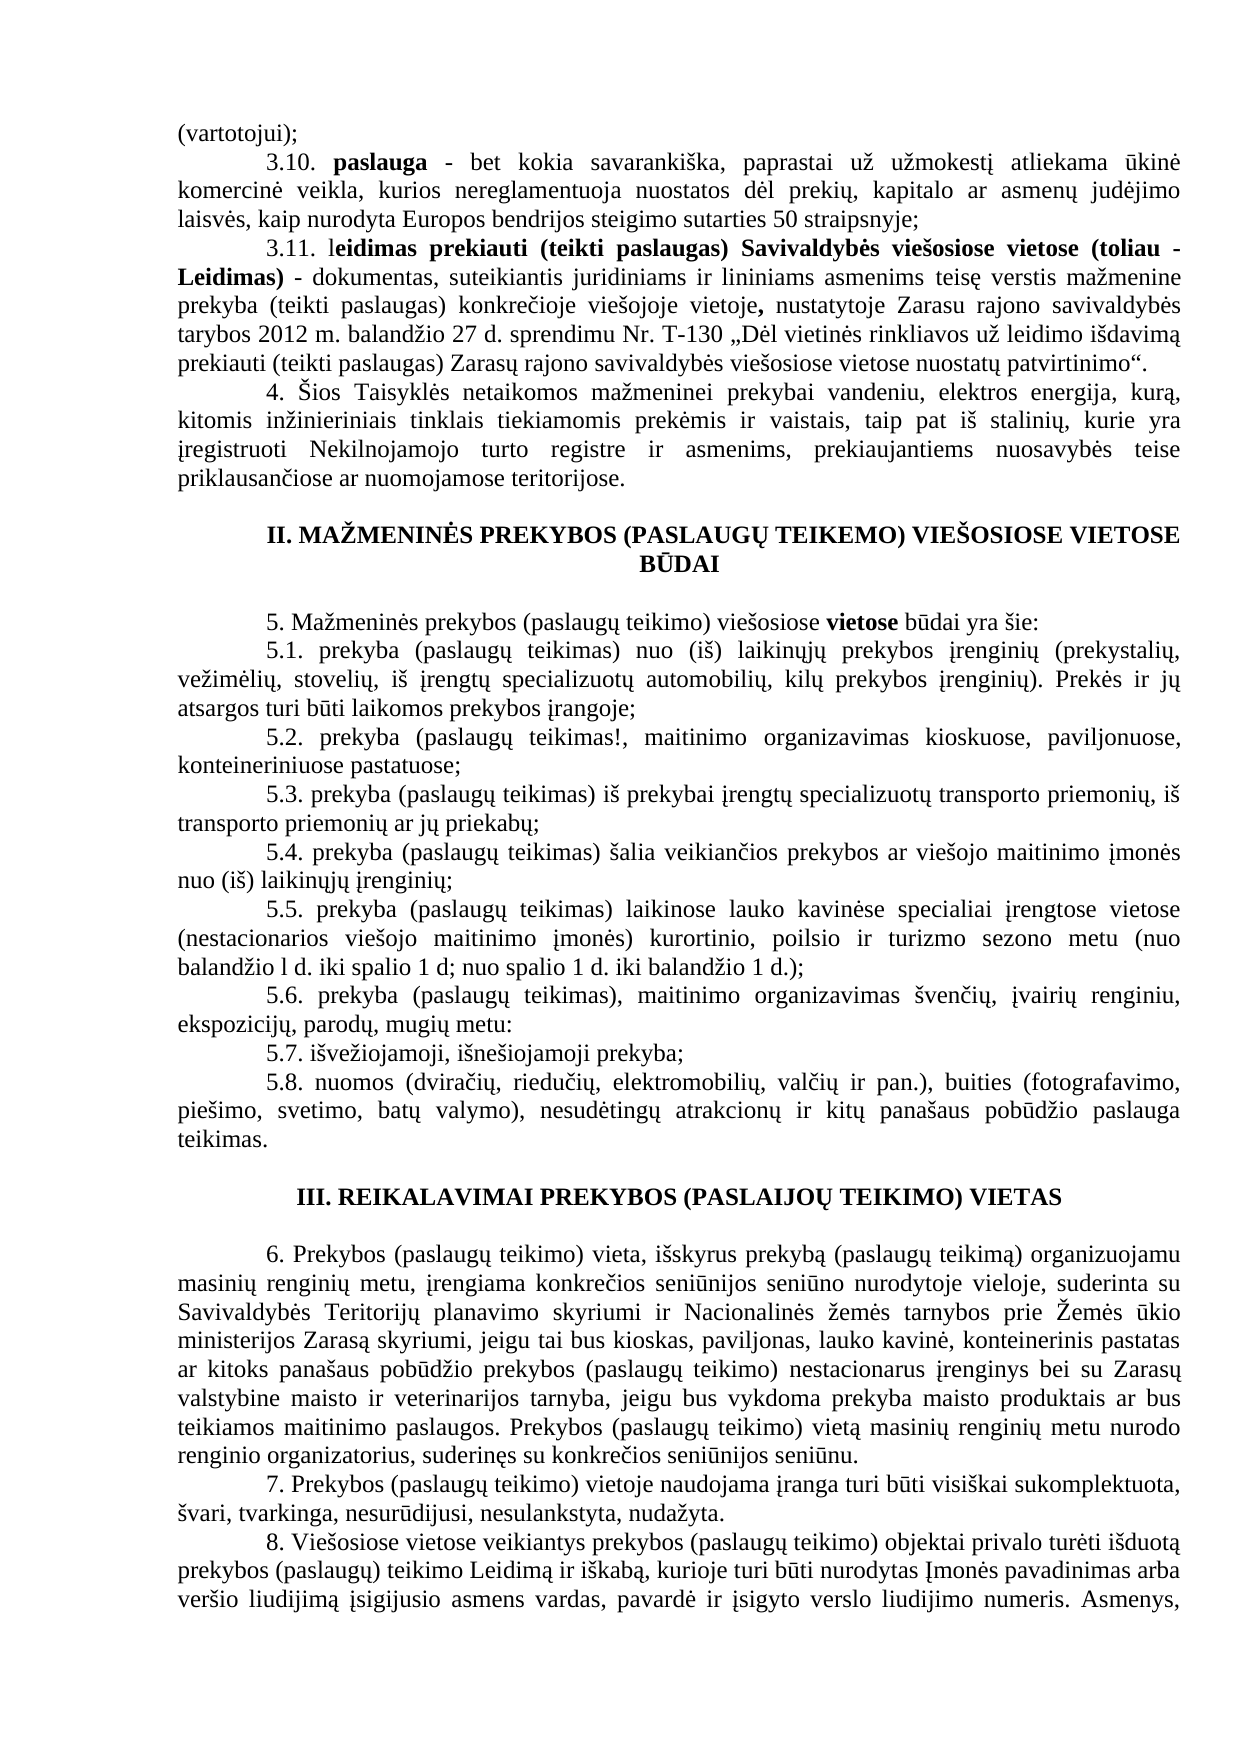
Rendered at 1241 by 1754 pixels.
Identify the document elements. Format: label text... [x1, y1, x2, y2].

text 3.11. leidimas prekiauti (teikti paslaugas) Savivaldybės viešosiose vietose (toliau - Leidimas) - dokumentas, suteikiantis juridiniams ir lininiams asmenims teisę verstis mažmenine prekyba (teikti paslaugas) konkrečioje viešojoje vietoje, nustatytoje Zarasu rajono savivaldybės tarybos 2012 m. balandžio 27 d. sprendimu Nr. T-130 „Dėl vietinės rinkliavos už leidimo išdavimą prekiauti (teikti paslaugas) Zarasų rajono savivaldybės viešosiose vietose nuostatų patvirtinimo“. [177, 233, 1181, 377]
text 5.8. nuomos (dviračių, riedučių, elektromobilių, valčių ir pan.), buities (fotografavimo, piešimo, svetimo, batų valymo), nesudėtingų atrakcionų ir kitų panašaus pobūdžio paslauga teikimas. [177, 1067, 1181, 1153]
text 7. Prekybos (paslaugų teikimo) vietoje naudojama įranga turi būti visiškai sukomplektuota, švari, tvarkinga, nesurūdijusi, nesulankstyta, nudažyta. [177, 1469, 1181, 1527]
text 8. Viešosiose vietose veikiantys prekybos (paslaugų teikimo) objektai privalo turėti išduotą prekybos (paslaugų) teikimo Leidimą ir iškabą, kurioje turi būti nurodytas Įmonės pavadinimas arba veršio liudijimą įsigijusio asmens vardas, pavardė ir įsigyto verslo liudijimo numeris. Asmenys, [177, 1527, 1181, 1613]
text 5.1. prekyba (paslaugų teikimas) nuo (iš) laikinųjų prekybos įrenginių (prekystalių, vežimėlių, stovelių, iš įrengtų specializuotų automobilių, kilų prekybos įrenginių). Prekės ir jų atsargos turi būti laikomos prekybos įrangoje; [177, 636, 1181, 722]
text 5.7. išvežiojamoji, išnešiojamoji prekyba; [177, 1038, 1181, 1067]
text 5. Mažmeninės prekybos (paslaugų teikimo) viešosiose vietose būdai yra šie: [177, 607, 1181, 636]
text 3.10. paslauga - bet kokia savarankiška, paprastai už užmokestį atliekama ūkinė komercinė veikla, kurios nereglamentuoja nuostatos dėl prekių, kapitalo ar asmenų judėjimo laisvės, kaip nurodyta Europos bendrijos steigimo sutarties 50 straipsnyje; [177, 147, 1181, 233]
text 5.5. prekyba (paslaugų teikimas) laikinose lauko kavinėse specialiai įrengtose vietose (nestacionarios viešojo maitinimo įmonės) kurortinio, poilsio ir turizmo sezono metu (nuo balandžio l d. iki spalio 1 d; nuo spalio 1 d. iki balandžio 1 d.); [177, 894, 1181, 981]
text 6. Prekybos (paslaugų teikimo) vieta, išskyrus prekybą (paslaugų teikimą) organizuojamu masinių renginių metu, įrengiama konkrečios seniūnijos seniūno nurodytoje vieloje, suderinta su Savivaldybės Teritorijų planavimo skyriumi ir Nacionalinės žemės tarnybos prie Žemės ūkio ministerijos Zarasą skyriumi, jeigu tai bus kioskas, paviljonas, lauko kavinė, konteinerinis pastatas ar kitoks panašaus pobūdžio prekybos (paslaugų teikimo) nestacionarus įrenginys bei su Zarasų valstybine maisto ir veterinarijos tarnyba, jeigu bus vykdoma prekyba maisto produktais ar bus teikiamos maitinimo paslaugos. Prekybos (paslaugų teikimo) vietą masinių renginių metu nurodo renginio organizatorius, suderinęs su konkrečios seniūnijos seniūnu. [177, 1239, 1181, 1469]
text 5.3. prekyba (paslaugų teikimas) iš prekybai įrengtų specializuotų transporto priemonių, iš transporto priemonių ar jų priekabų; [177, 779, 1181, 837]
text III. REIKALAVIMAI PREKYBOS (PASLAIJOŲ TEIKIMO) VIETAS [177, 1182, 1181, 1211]
text 5.4. prekyba (paslaugų teikimas) šalia veikiančios prekybos ar viešojo maitinimo įmonės nuo (iš) laikinųjų įrenginių; [177, 837, 1181, 894]
text (vartotojui); [177, 118, 1181, 147]
text 4. Šios Taisyklės netaikomos mažmeninei prekybai vandeniu, elektros energija, kurą, kitomis inžinieriniais tinklais tiekiamomis prekėmis ir vaistais, taip pat iš stalinių, kurie yra įregistruoti Nekilnojamojo turto registre ir asmenims, prekiaujantiems nuosavybės teise priklausančiose ar nuomojamose teritorijose. [177, 377, 1181, 492]
text 5.2. prekyba (paslaugų teikimas!, maitinimo organizavimas kioskuose, paviljonuose, konteineriniuose pastatuose; [177, 722, 1181, 779]
text II. MAŽMENINĖS PREKYBOS (PASLAUGŲ TEIKEMO) VIEŠOSIOSE VIETOSE BŪDAI [177, 521, 1181, 578]
text 5.6. prekyba (paslaugų teikimas), maitinimo organizavimas švenčių, įvairių renginiu, ekspozicijų, parodų, mugių metu: [177, 981, 1181, 1038]
